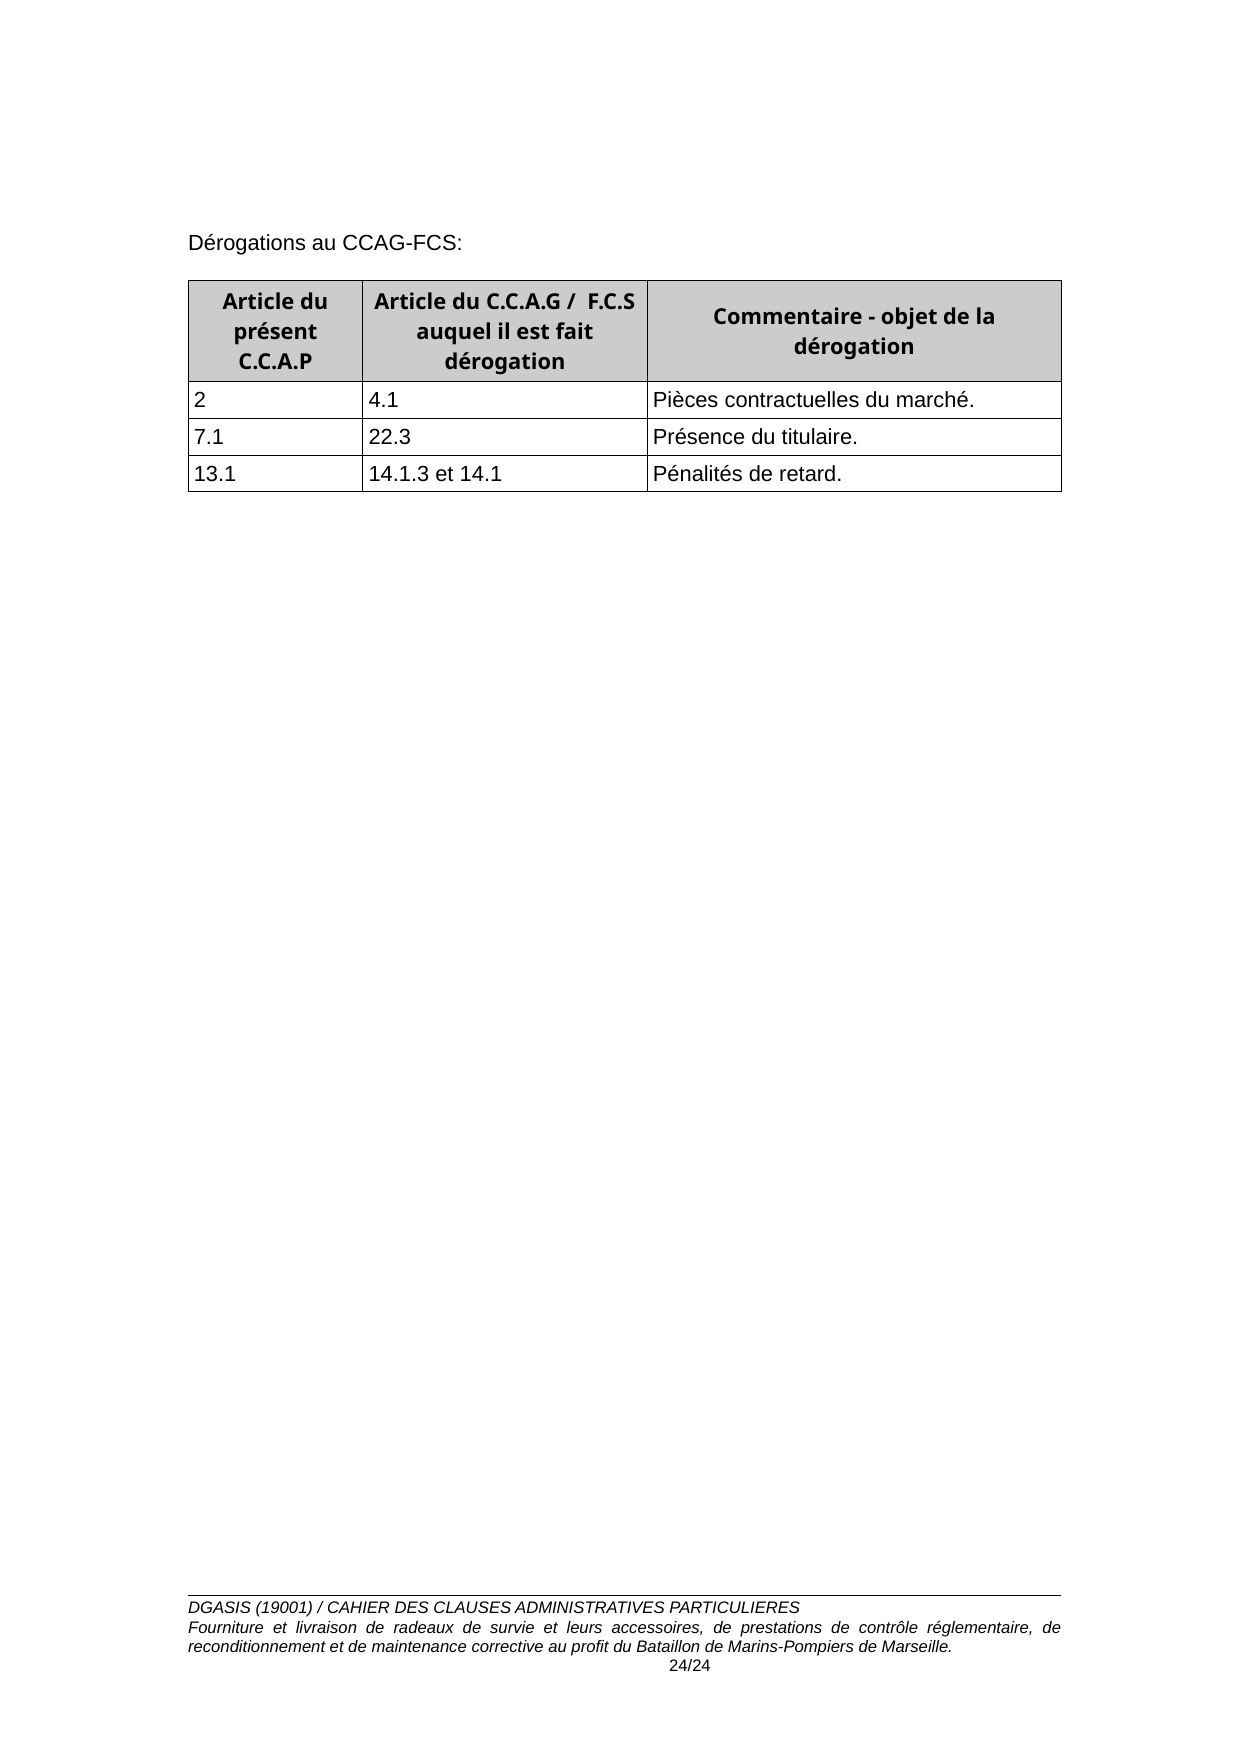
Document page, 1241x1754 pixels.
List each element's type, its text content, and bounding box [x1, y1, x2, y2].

table_cell Pièces contractuelles du marché. [648, 382, 1061, 418]
table_cell 7.1 [189, 419, 362, 455]
table_cell Pénalités de retard. [648, 456, 1061, 491]
table_cell 14.1.3 et 14.1 [363, 456, 647, 491]
table_cell 22.3 [363, 419, 647, 455]
table_cell 2 [189, 382, 362, 418]
table_cell 13.1 [189, 456, 362, 491]
table_cell Présence du titulaire. [648, 419, 1061, 455]
table_header Article du présent C.C.A.P [189, 281, 362, 381]
table_header Commentaire - objet de la dérogation [648, 281, 1061, 381]
text Dérogations au CCAG-FCS: [188, 230, 1061, 255]
table_header Article du C.C.A.G / F.C.S auquel il est fait dérogation [363, 281, 647, 381]
table_cell 4.1 [363, 382, 647, 418]
